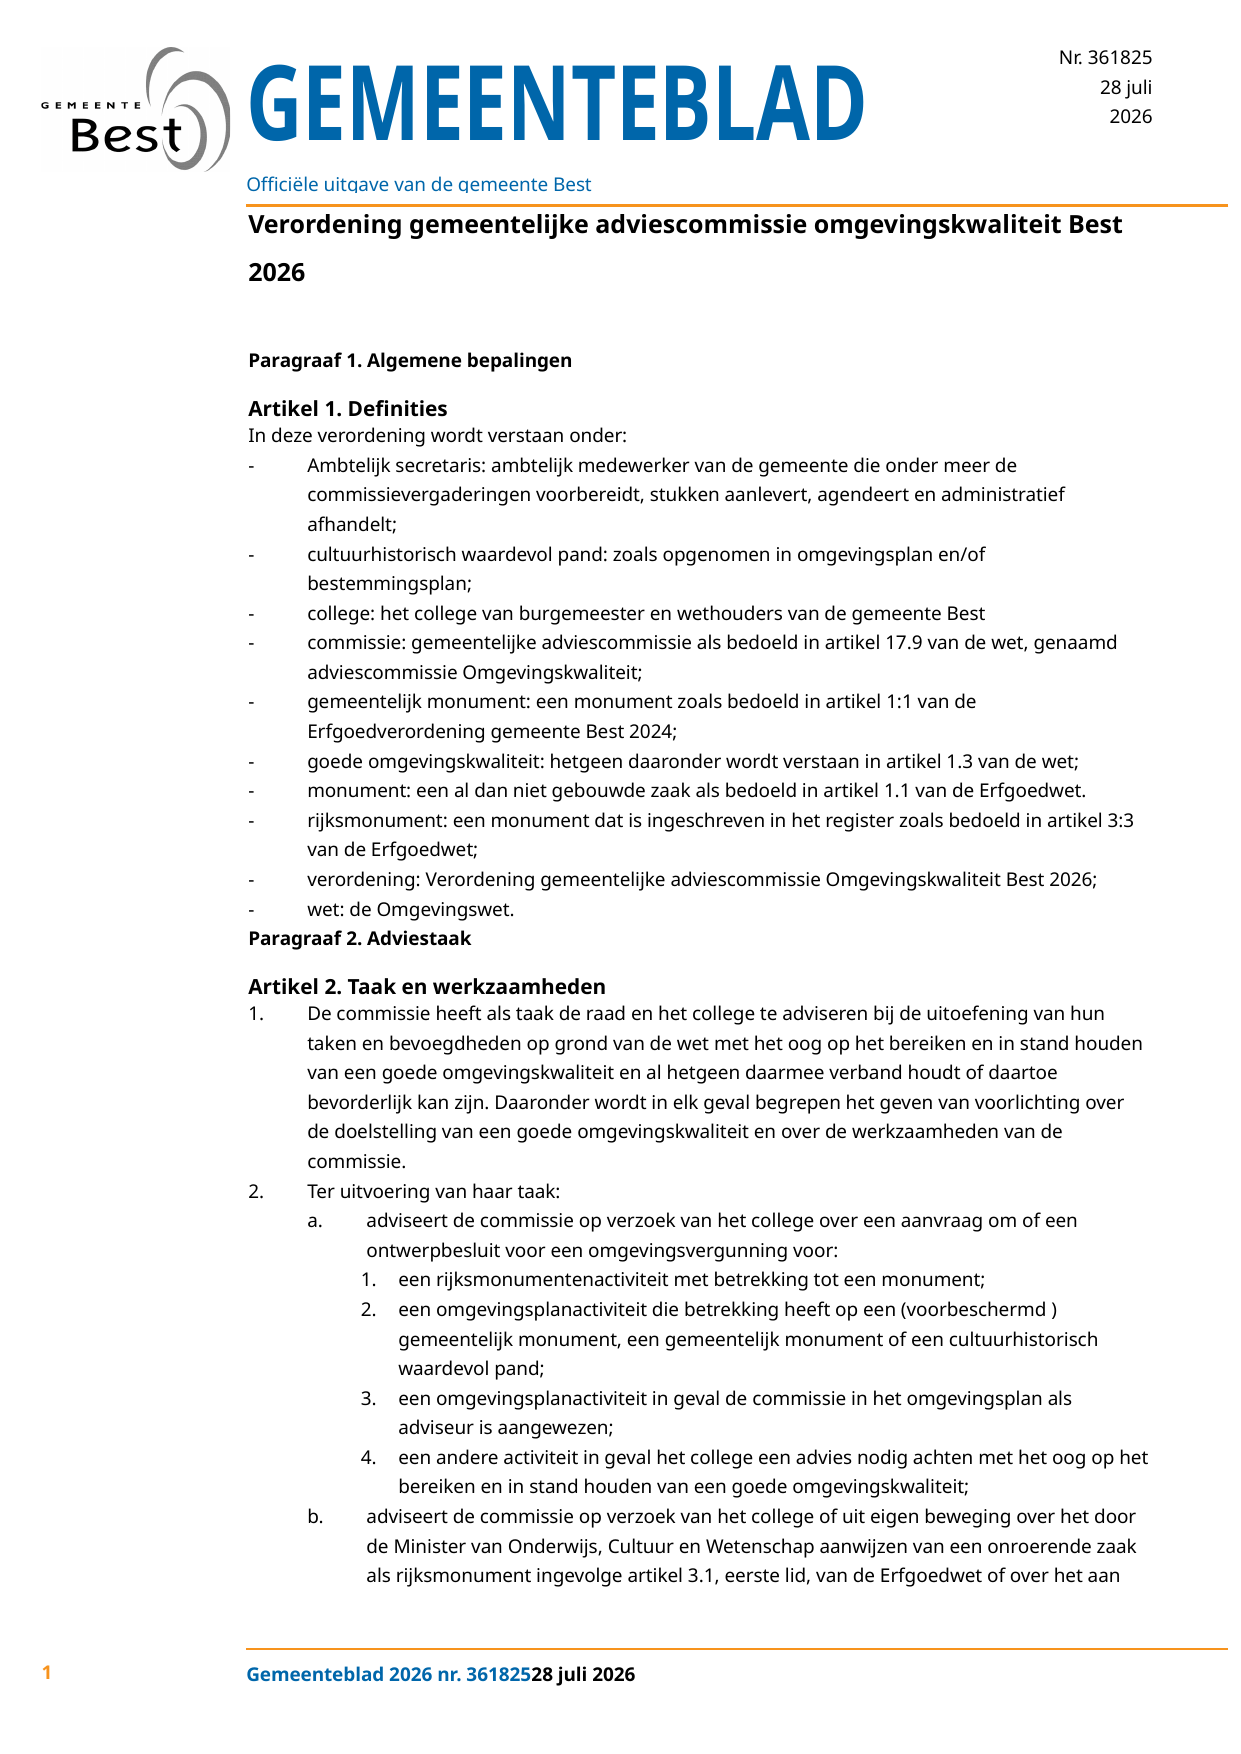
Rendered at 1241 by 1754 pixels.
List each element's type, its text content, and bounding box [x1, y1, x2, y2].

list De commissie heeft als taak de raad en het college te adviseren bij de uitoefening van hun taken en bevoegdheden op grond van de wet met het oog op het bereiken en in stand houden van een goede omgevingskwaliteit en al hetgeen daarmee verband houdt of daartoe bevorderlijk kan zijn. Daaronder wordt in elk geval begrepen het geven van voorlichting over de doelstelling van een goede omgevingskwaliteit en over de werkzaamheden van de commissie. [248, 1000, 1152, 1174]
text Verordening gemeentelijke adviescommissie omgevingskwaliteit Best 2026 [248, 207, 1152, 288]
list een omgevingsplanactiviteit die betrekking heeft op een (voorbeschermd ) gemeentelijk monument, een gemeentelijk monument of een cultuurhistorisch waardevol pand; [361, 1296, 1152, 1381]
text Paragraaf 2. Adviestaak [248, 925, 1152, 951]
text Artikel 1. Definities [248, 394, 1152, 422]
list goede omgevingskwaliteit: hetgeen daaronder wordt verstaan in artikel 1.3 van de wet; [248, 748, 1152, 774]
list Ter uitvoering van haar taak: [248, 1178, 1152, 1204]
list cultuurhistorisch waardevol pand: zoals opgenomen in omgevingsplan en/of bestemmingsplan; [248, 541, 1152, 596]
list Ambtelijk secretaris: ambtelijk medewerker van de gemeente die onder meer de commissievergaderingen voorbereidt, stukken aanlevert, agendeert en administratief afhandelt; [248, 452, 1152, 537]
list een rijksmonumentenactiviteit met betrekking tot een monument; [361, 1267, 1152, 1292]
list commissie: gemeentelijke adviescommissie als bedoeld in artikel 17.9 van de wet, genaamd adviescommissie Omgevingskwaliteit; [248, 629, 1152, 685]
list adviseert de commissie op verzoek van het college of uit eigen beweging over het door de Minister van Onderwijs, Cultuur en Wetenschap aanwijzen van een onroerende zaak als rijksmonument ingevolge artikel 3.1, eerste lid, van de Erfgoedwet of over het aan [307, 1503, 1152, 1588]
picture [41, 47, 231, 172]
list rijksmonument: een monument dat is ingeschreven in het register zoals bedoeld in artikel 3:3 van de Erfgoedwet; [248, 807, 1152, 862]
list wet: de Omgevingswet. [248, 896, 1152, 922]
text Artikel 2. Taak en werkzaamheden [248, 972, 1152, 1000]
list een andere activiteit in geval het college een advies nodig achten met het oog op het bereiken en in stand houden van een goede omgevingskwaliteit; [361, 1444, 1152, 1499]
text Paragraaf 1. Algemene bepalingen [248, 347, 1152, 373]
list monument: een al dan niet gebouwde zaak als bedoeld in artikel 1.1 van de Erfgoedwet. [248, 777, 1152, 803]
list een omgevingsplanactiviteit in geval de commissie in het omgevingsplan als adviseur is aangewezen; [361, 1385, 1152, 1440]
list gemeentelijk monument: een monument zoals bedoeld in artikel 1:1 van de Erfgoedverordening gemeente Best 2024; [248, 689, 1152, 744]
list adviseert de commissie op verzoek van het college over een aanvraag om of een ontwerpbesluit voor een omgevingsvergunning voor: [307, 1207, 1152, 1263]
list college: het college van burgemeester en wethouders van de gemeente Best [248, 600, 1152, 626]
list verordening: Verordening gemeentelijke adviescommissie Omgevingskwaliteit Best 2026; [248, 866, 1152, 892]
text In deze verordening wordt verstaan onder: [248, 422, 1152, 448]
